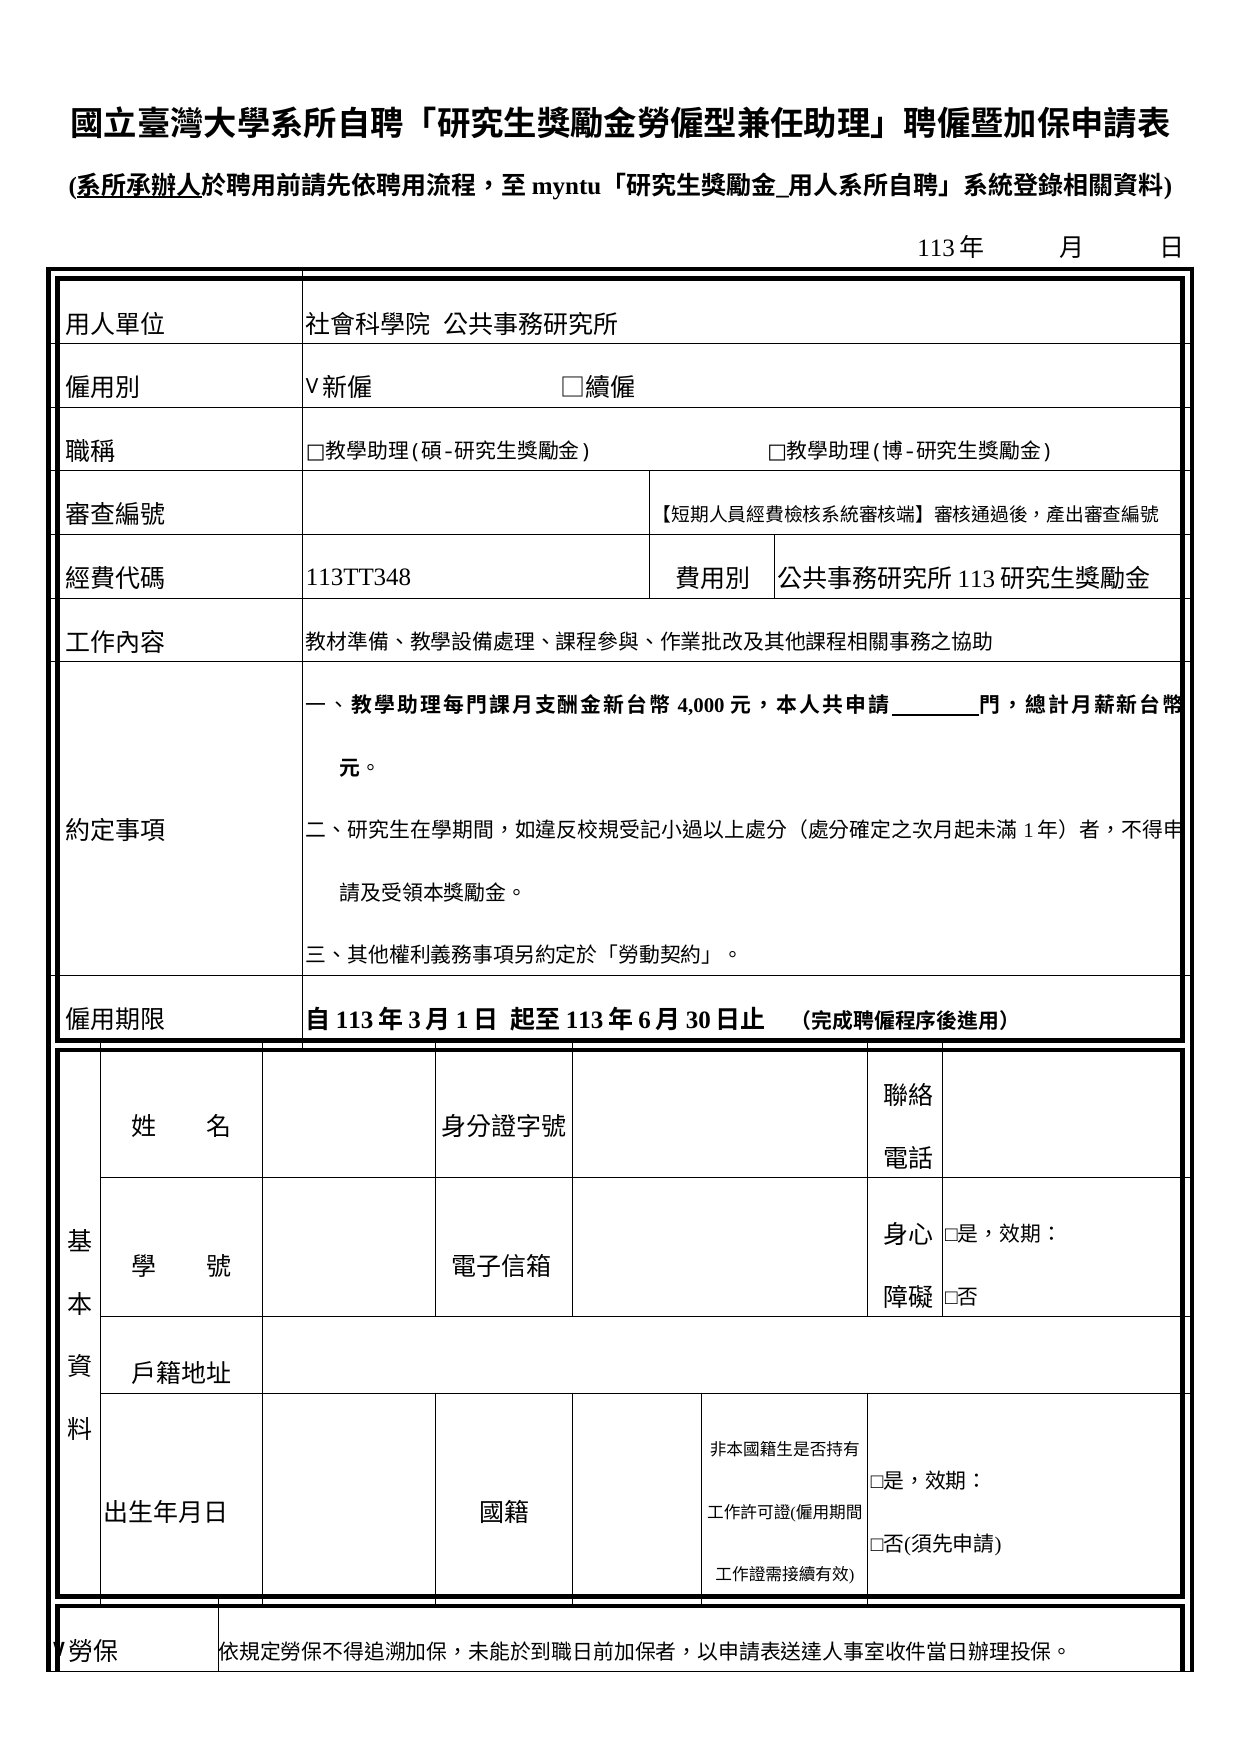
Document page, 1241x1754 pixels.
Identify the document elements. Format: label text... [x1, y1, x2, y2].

table_cell 聯絡電話 [868, 1052, 942, 1177]
table_cell 審查編號 [60, 471, 302, 534]
table_cell 電子信箱 [436, 1178, 572, 1316]
table_cell [573, 1394, 701, 1594]
table_cell 非本國籍生是否持有工作許可證(僱用期間工作證需接續有效) [702, 1394, 867, 1594]
table_cell [303, 1043, 435, 1048]
table_cell [868, 1043, 942, 1048]
table_cell [573, 1052, 867, 1177]
table_cell [436, 1043, 572, 1048]
table_cell 依規定勞保不得追溯加保，未能於到職日前加保者，以申請表送達人事室收件當日辦理投保。 [868, 1594, 1187, 1671]
table_cell 教材準備、教學設備處理、課程參與、作業批改及其他課程相關事務之協助 [303, 599, 1180, 661]
table_cell [263, 1052, 435, 1177]
table_cell [303, 471, 649, 534]
table_header 國立臺灣大學系所自聘「研究生獎勵金勞僱型兼任助理」聘僱暨加保申請表 (系所承辦人於聘用前請先依聘用流程，至myntu「研究生獎勵金_用人系所自聘」系統登錄相關資料) 113年 月 日 [53, 79, 1187, 267]
table_cell 費用別 [650, 535, 774, 597]
table_cell [943, 1038, 1187, 1177]
table_cell V勞保 [60, 1608, 218, 1671]
table_cell 僱用期限 [60, 976, 302, 1038]
table_cell 約定事項 [60, 662, 302, 974]
table_cell V勞保 [53, 1594, 100, 1642]
table_cell 身分證字號 [436, 1052, 572, 1177]
table_cell 職稱 [60, 408, 302, 470]
table_cell 經費代碼 [60, 535, 302, 597]
table_cell 戶籍地址 [101, 1317, 262, 1393]
table_cell [573, 1178, 867, 1316]
table_cell □是，效期： □否 [943, 1178, 1180, 1316]
table_cell 出生年月日 [101, 1394, 262, 1594]
table_cell 身心障礙 [868, 1178, 942, 1316]
table_cell 用人單位 [53, 271, 302, 343]
table_cell □是，效期： □否(須先申請) [868, 1394, 1180, 1594]
table_cell [263, 1394, 435, 1594]
table_cell V勞保 [101, 1599, 218, 1604]
table_cell 學 號 [101, 1178, 262, 1316]
table_cell 【短期人員經費檢核系統審核端】審核通過後，產出審查編號 [650, 471, 1180, 534]
table_cell □教學助理(碩-研究生獎勵金) □教學助理(博-研究生獎勵金) [303, 408, 1180, 470]
table_cell 國籍 [436, 1394, 572, 1594]
table_cell 工作內容 [60, 599, 302, 661]
table_cell 一、教學助理每門課月支酬金新台幣4,000元，本人共申請 門，總計月薪新台幣 元。 二、研究生在學期間，如違反校規受記小過以上處分（處分確定之次月起未滿1年）者，不得申請及受領本獎勵金。 三、其他權利義務事項另約定於「勞動契約」。 [303, 662, 1180, 974]
table_cell [263, 1317, 1180, 1393]
table_cell [263, 1178, 435, 1316]
table_cell 基本資料 [53, 1038, 100, 1594]
table_cell 依規定勞保不得追溯加保，未能於到職日前加保者，以申請表送達人事室收件當日辦理投保。 [263, 1599, 435, 1604]
table_cell 113TT348 [303, 535, 649, 597]
table_cell [101, 1043, 262, 1048]
table_cell 僱用別 [60, 344, 302, 407]
table_cell 依規定勞保不得追溯加保，未能於到職日前加保者，以申請表送達人事室收件當日辦理投保。 [702, 1599, 867, 1604]
table_cell [943, 1052, 1180, 1177]
table_cell 自113年3月1日 起至113年6月30日止 （完成聘僱程序後進用） [303, 976, 1180, 1038]
table_cell 姓 名 [101, 1052, 262, 1177]
table_cell 依規定勞保不得追溯加保，未能於到職日前加保者，以申請表送達人事室收件當日辦理投保。 [219, 1608, 1180, 1671]
table_cell [263, 1043, 302, 1048]
table_cell 社會科學院 公共事務研究所 [303, 271, 1187, 343]
table_cell V新僱 □續僱 [303, 344, 1180, 407]
table_cell [573, 1043, 867, 1048]
table_cell 公共事務研究所113研究生獎勵金 [775, 535, 1180, 597]
